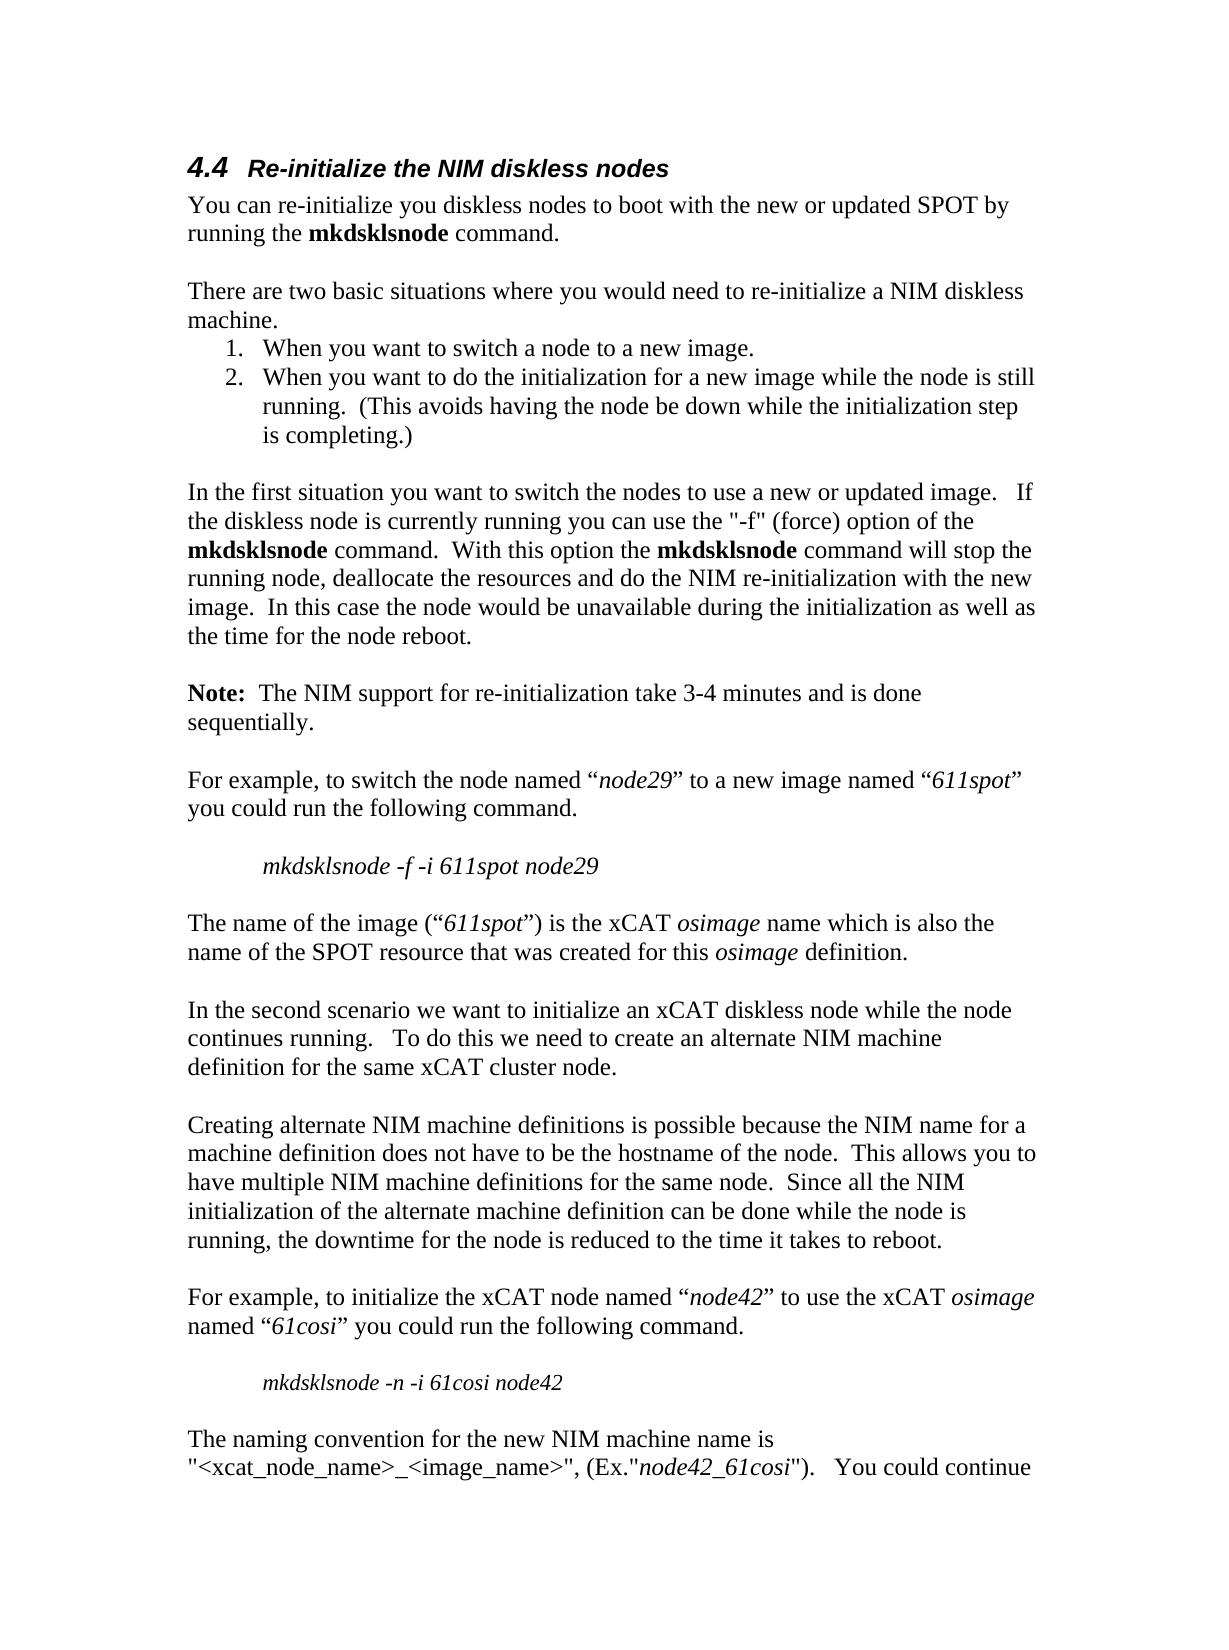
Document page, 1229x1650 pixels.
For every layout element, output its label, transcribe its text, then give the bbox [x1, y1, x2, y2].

text The naming convention for the new NIM machine name is "<xcat_node_name>_<image_name>", (Ex."node42_61cosi"). You could continue [187, 1424, 1041, 1481]
text In the second scenario we want to initialize an xCAT diskless node while the node continues running. To do this we need to create an alternate NIM machine definition for the same xCAT cluster node. [187, 995, 1041, 1081]
text For example, to initialize the xCAT node named “node42” to use the xCAT osimage named “61cosi” you could run the following command. [187, 1282, 1041, 1340]
list When you want to switch a node to a new image. [225, 333, 1041, 362]
text You can re-initialize you diskless nodes to boot with the new or updated SPOT by running the mkdsklsnode command. [187, 190, 1041, 247]
text There are two basic situations where you would need to re-initialize a NIM diskless machine. [187, 276, 1041, 333]
subtitle Re-initialize the NIM diskless nodes [187, 150, 1041, 183]
text Creating alternate NIM machine definitions is possible because the NIM name for a machine definition does not have to be the hostname of the node. This allows you to have multiple NIM machine definitions for the same node. Since all the NIM initialization of the alternate machine definition can be done while the node is running, the downtime for the node is reduced to the time it takes to reboot. [187, 1110, 1041, 1253]
list When you want to do the initialization for a new image while the node is still running. (This avoids having the node be down while the initialization step is completing.) [225, 362, 1041, 448]
text In the first situation you want to switch the nodes to use a new or updated image. If the diskless node is currently running you can use the "-f" (force) option of the mkdsklsnode command. With this option the mkdsklsnode command will stop the running node, deallocate the resources and do the NIM re-initialization with the new image. In this case the node would be unavailable during the initialization as well as the time for the node reboot. [187, 477, 1041, 650]
text For example, to switch the node named “node29” to a new image named “611spot” you could run the following command. [187, 765, 1041, 822]
text The name of the image (“611spot”) is the xCAT osimage name which is also the name of the SPOT resource that was created for this osimage definition. [187, 908, 1041, 966]
text mkdsklsnode -n -i 61cosi node42 [187, 1368, 1041, 1395]
text mkdsklsnode -f -i 611spot node29 [187, 851, 1041, 880]
text Note: The NIM support for re-initialization take 3-4 minutes and is done sequentially. [187, 678, 1041, 736]
